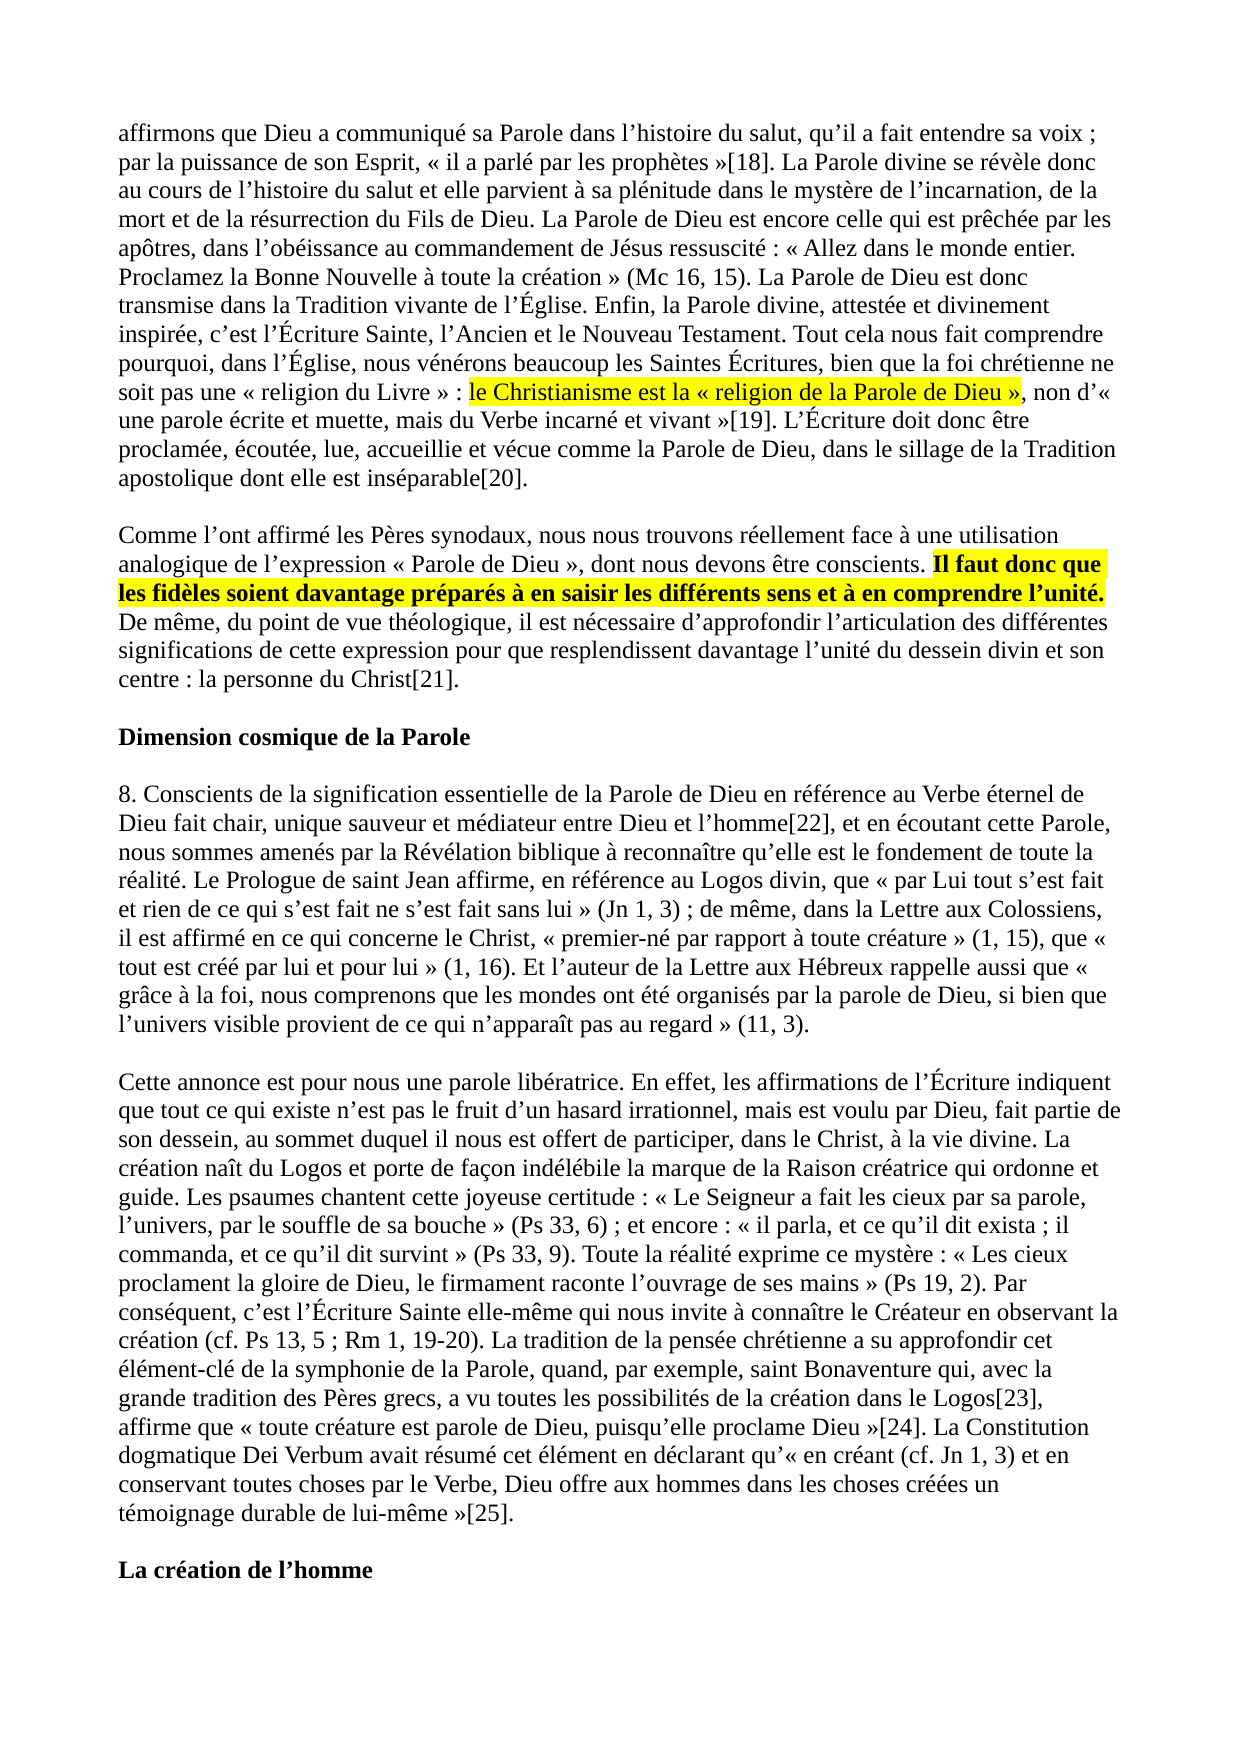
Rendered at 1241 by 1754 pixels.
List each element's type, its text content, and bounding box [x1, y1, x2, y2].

text Comme l’ont affirmé les Pères synodaux, nous nous trouvons réellement face à une utilisation analogique de l’expression « Parole de Dieu », dont nous devons être conscients. Il faut donc que les fidèles soient davantage préparés à en saisir les différents sens et à en comprendre l’unité. De même, du point de vue théologique, il est nécessaire d’approfondir l’articulation des différentes significations de cette expression pour que resplendissent davantage l’unité du dessein divin et son centre : la personne du Christ[21]. [118, 521, 1122, 693]
text 8. Conscients de la signification essentielle de la Parole de Dieu en référence au Verbe éternel de Dieu fait chair, unique sauveur et médiateur entre Dieu et l’homme[22], et en écoutant cette Parole, nous sommes amenés par la Révélation biblique à reconnaître qu’elle est le fondement de toute la réalité. Le Prologue de saint Jean affirme, en référence au Logos divin, que « par Lui tout s’est fait et rien de ce qui s’est fait ne s’est fait sans lui » (Jn 1, 3) ; de même, dans la Lettre aux Colossiens, il est affirmé en ce qui concerne le Christ, « premier-né par rapport à toute créature » (1, 15), que « tout est créé par lui et pour lui » (1, 16). Et l’auteur de la Lettre aux Hébreux rappelle aussi que « grâce à la foi, nous comprenons que les mondes ont été organisés par la parole de Dieu, si bien que l’univers visible provient de ce qui n’apparaît pas au regard » (11, 3). [118, 779, 1122, 1038]
text Dimension cosmique de la Parole [118, 722, 1122, 751]
text La création de l’homme [118, 1556, 1122, 1584]
text affirmons que Dieu a communiqué sa Parole dans l’histoire du salut, qu’il a fait entendre sa voix ; par la puissance de son Esprit, « il a parlé par les prophètes »[18]. La Parole divine se révèle donc au cours de l’histoire du salut et elle parvient à sa plénitude dans le mystère de l’incarnation, de la mort et de la résurrection du Fils de Dieu. La Parole de Dieu est encore celle qui est prêchée par les apôtres, dans l’obéissance au commandement de Jésus ressuscité : « Allez dans le monde entier. Proclamez la Bonne Nouvelle à toute la création » (Mc 16, 15). La Parole de Dieu est donc transmise dans la Tradition vivante de l’Église. Enfin, la Parole divine, attestée et divinement inspirée, c’est l’Écriture Sainte, l’Ancien et le Nouveau Testament. Tout cela nous fait comprendre pourquoi, dans l’Église, nous vénérons beaucoup les Saintes Écritures, bien que la foi chrétienne ne soit pas une « religion du Livre » : le Christianisme est la « religion de la Parole de Dieu », non d’« une parole écrite et muette, mais du Verbe incarné et vivant »[19]. L’Écriture doit donc être proclamée, écoutée, lue, accueillie et vécue comme la Parole de Dieu, dans le sillage de la Tradition apostolique dont elle est inséparable[20]. [118, 118, 1122, 492]
text Cette annonce est pour nous une parole libératrice. En effet, les affirmations de l’Écriture indiquent que tout ce qui existe n’est pas le fruit d’un hasard irrationnel, mais est voulu par Dieu, fait partie de son dessein, au sommet duquel il nous est offert de participer, dans le Christ, à la vie divine. La création naît du Logos et porte de façon indélébile la marque de la Raison créatrice qui ordonne et guide. Les psaumes chantent cette joyeuse certitude : « Le Seigneur a fait les cieux par sa parole, l’univers, par le souffle de sa bouche » (Ps 33, 6) ; et encore : « il parla, et ce qu’il dit exista ; il commanda, et ce qu’il dit survint » (Ps 33, 9). Toute la réalité exprime ce mystère : « Les cieux proclament la gloire de Dieu, le firmament raconte l’ouvrage de ses mains » (Ps 19, 2). Par conséquent, c’est l’Écriture Sainte elle-même qui nous invite à connaître le Créateur en observant la création (cf. Ps 13, 5 ; Rm 1, 19-20). La tradition de la pensée chrétienne a su approfondir cet élément-clé de la symphonie de la Parole, quand, par exemple, saint Bonaventure qui, avec la grande tradition des Pères grecs, a vu toutes les possibilités de la création dans le Logos[23], affirme que « toute créature est parole de Dieu, puisqu’elle proclame Dieu »[24]. La Constitution dogmatique Dei Verbum avait résumé cet élément en déclarant qu’« en créant (cf. Jn 1, 3) et en conservant toutes choses par le Verbe, Dieu offre aux hommes dans les choses créées un témoignage durable de lui-même »[25]. [118, 1067, 1122, 1527]
